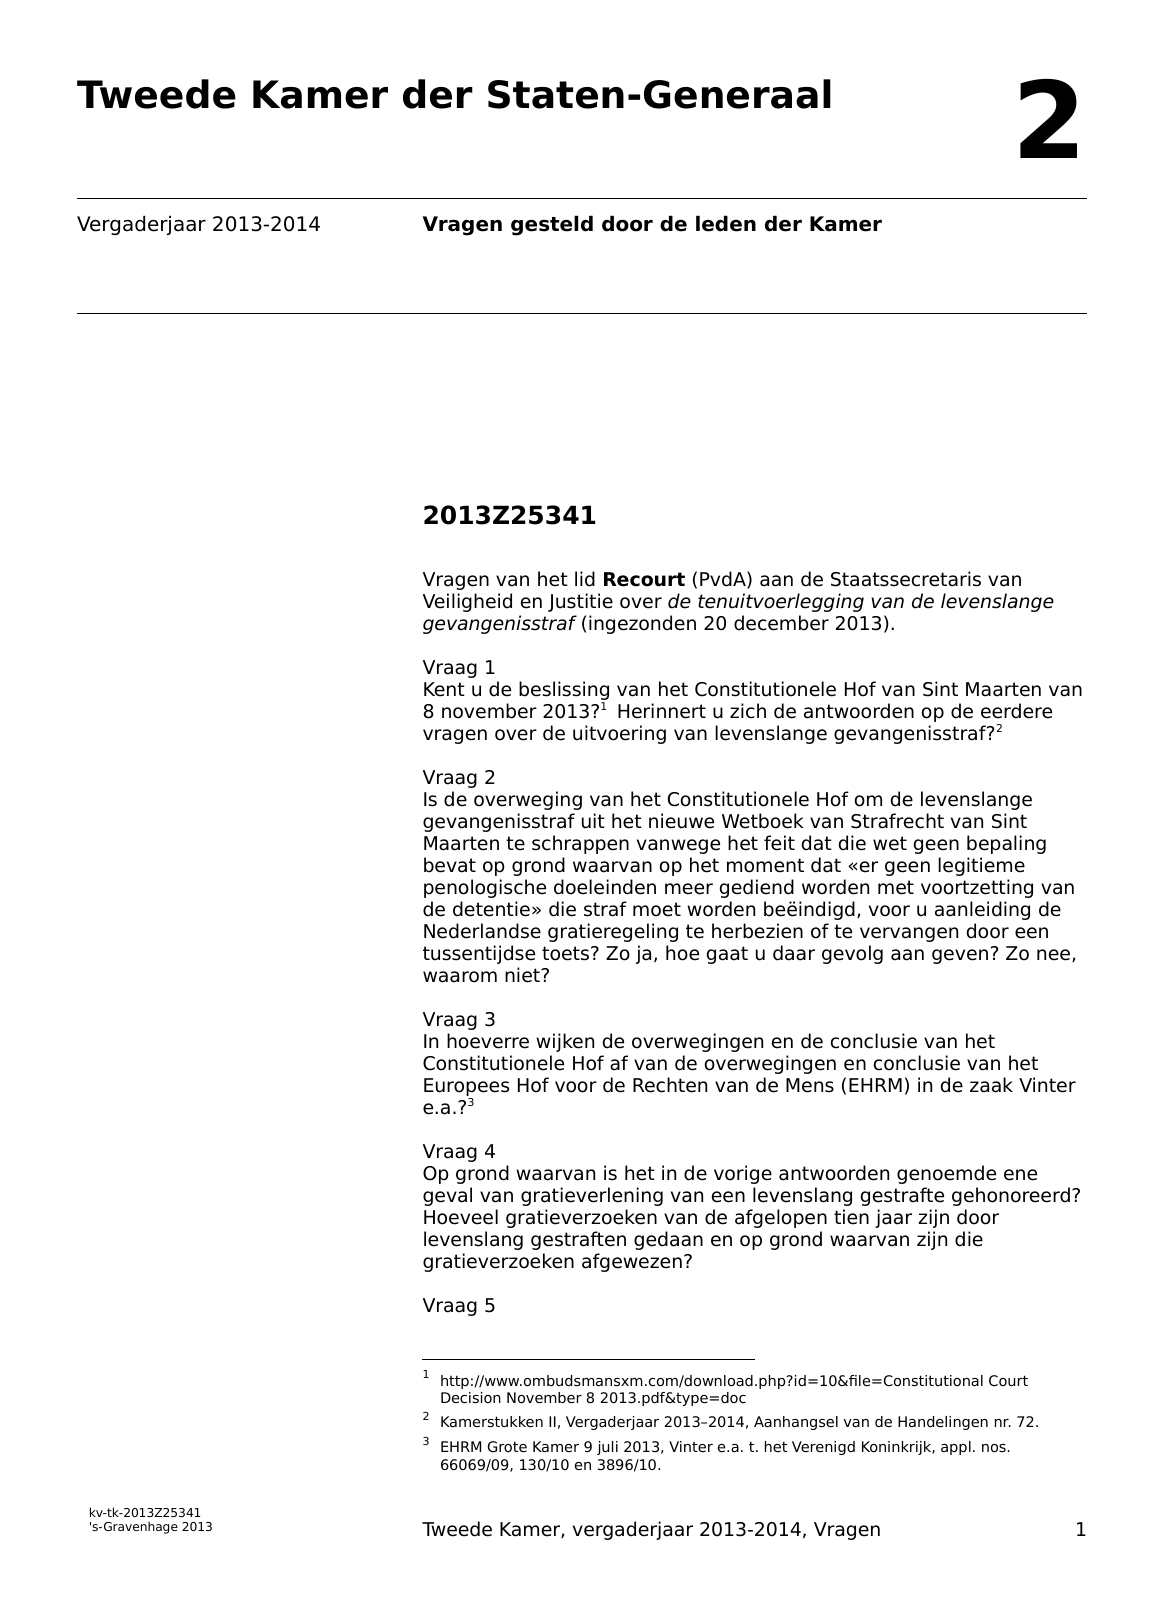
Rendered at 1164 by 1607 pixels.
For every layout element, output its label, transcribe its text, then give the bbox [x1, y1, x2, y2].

text Op grond waarvan is het in de vorige antwoorden genoemde ene geval van gratieverlening van een levenslang gestrafte gehonoreerd? Hoeveel gratieverzoeken van de afgelopen tien jaar zijn door levenslang gestraften gedaan en op grond waarvan zijn die gratieverzoeken afgewezen? [422, 1163, 1087, 1273]
text Vraag 4 [422, 1141, 1087, 1163]
text EHRM Grote Kamer 9 juli 2013, Vinter e.a. t. het Verenigd Koninkrijk, appl. nos. 66069/09, 130/10 en 3896/10. [422, 1435, 1087, 1474]
table_header Tweede Kamer der Staten-Generaal [77, 59, 886, 198]
text http://www.ombudsmansxm.com/download.php?id=10&file=Constitutional Court Decision November 8 2013.pdf&type=doc [422, 1368, 1087, 1407]
text Is de overweging van het Constitutionele Hof om de levenslange gevangenisstraf uit het nieuwe Wetboek van Strafrecht van Sint Maarten te schrappen vanwege het feit dat die wet geen bepaling bevat op grond waarvan op het moment dat «er geen legitieme penologische doeleinden meer gediend worden met voortzetting van de detentie» die straf moet worden beëindigd, voor u aanleiding de Nederlandse gratieregeling te herbezien of te vervangen door een tussentijdse toets? Zo ja, hoe gaat u daar gevolg aan geven? Zo nee, waarom niet? [422, 789, 1087, 987]
table_cell Vergaderjaar 2013-2014 [77, 199, 422, 313]
text 's-Gravenhage 2013 [88, 1520, 323, 1534]
table_cell Vragen gesteld door de leden der Kamer [422, 199, 1087, 313]
text Vraag 2 [422, 767, 1087, 789]
text kv-tk-2013Z25341 [88, 1506, 323, 1520]
table_header 2 [886, 59, 1087, 198]
text Vraag 3 [422, 1009, 1087, 1031]
text Vraag 1 [422, 657, 1087, 679]
text Vraag 5 [422, 1295, 1087, 1317]
text Kamerstukken II, Vergaderjaar 2013–2014, Aanhangsel van de Handelingen nr. 72. [422, 1410, 1087, 1432]
text 2013Z25341 [422, 501, 1087, 531]
text Kent u de beslissing van het Constitutionele Hof van Sint Maarten van 8 november 2013? Herinnert u zich de antwoorden op de eerdere vragen over de uitvoering van levenslange gevangenisstraf? [422, 679, 1087, 745]
text In hoeverre wijken de overwegingen en de conclusie van het Constitutionele Hof af van de overwegingen en conclusie van het Europees Hof voor de Rechten van de Mens (EHRM) in de zaak Vinter e.a.? [422, 1031, 1087, 1119]
text Vragen van het lid Recourt (PvdA) aan de Staatssecretaris van Veiligheid en Justitie over de tenuitvoerlegging van de levenslange gevangenisstraf (ingezonden 20 december 2013). [422, 569, 1087, 635]
